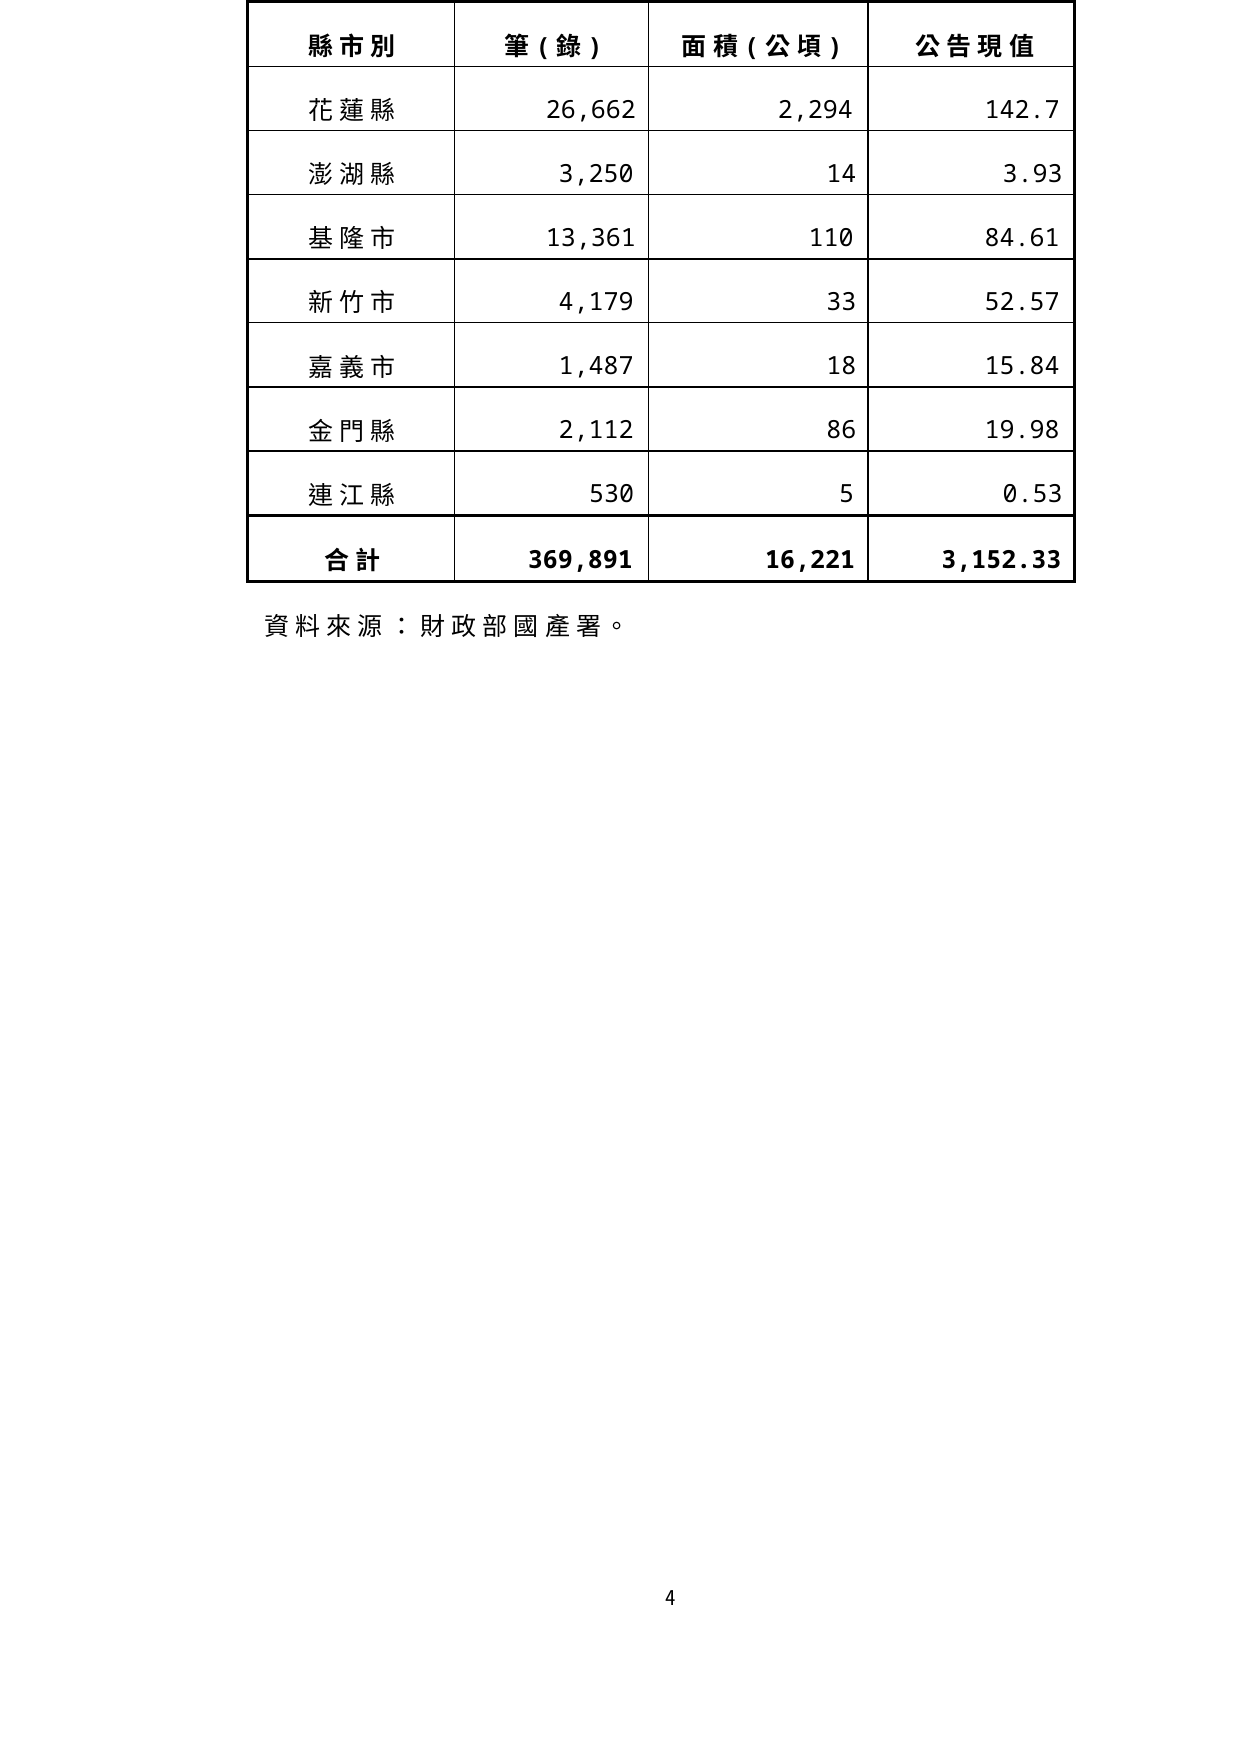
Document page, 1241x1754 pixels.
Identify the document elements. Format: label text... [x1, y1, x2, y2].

table_cell 2,112 [455, 388, 648, 450]
table_cell 基隆市 [249, 195, 454, 258]
table_cell 3,152.33 [869, 517, 1073, 580]
table_cell 14 [649, 131, 867, 194]
table_cell 530 [455, 452, 648, 514]
text 資料來源：財政部國產署。 [177, 583, 1063, 645]
table_cell 3,250 [455, 131, 648, 194]
table_cell 2,294 [649, 67, 867, 130]
table_cell 4,179 [455, 260, 648, 322]
table_cell 13,361 [455, 195, 648, 258]
table_cell 16,221 [649, 517, 867, 580]
table_cell 86 [649, 388, 867, 450]
table_cell 嘉義市 [249, 323, 454, 386]
table_cell 合計 [249, 517, 454, 580]
table_header 公告現值 [869, 3, 1073, 66]
table_cell 110 [649, 195, 867, 258]
table_cell 0.53 [869, 452, 1073, 514]
table_cell 18 [649, 323, 867, 386]
table_cell 26,662 [455, 67, 648, 130]
table_cell 新竹市 [249, 260, 454, 322]
table_cell 142.7 [869, 67, 1073, 130]
table_cell 15.84 [869, 323, 1073, 386]
table_header 面積(公頃) [649, 3, 867, 66]
table_cell 84.61 [869, 195, 1073, 258]
table_cell 19.98 [869, 388, 1073, 450]
table_cell 52.57 [869, 260, 1073, 322]
table_header 筆(錄) [455, 3, 648, 66]
table_cell 33 [649, 260, 867, 322]
table_cell 連江縣 [249, 452, 454, 514]
table_header 縣市別 [249, 3, 454, 66]
table_cell 1,487 [455, 323, 648, 386]
table_cell 5 [649, 452, 867, 514]
table_cell 369,891 [455, 517, 648, 580]
table_cell 3.93 [869, 131, 1073, 194]
table_cell 花蓮縣 [249, 67, 454, 130]
table_cell 金門縣 [249, 388, 454, 450]
table_cell 澎湖縣 [249, 131, 454, 194]
